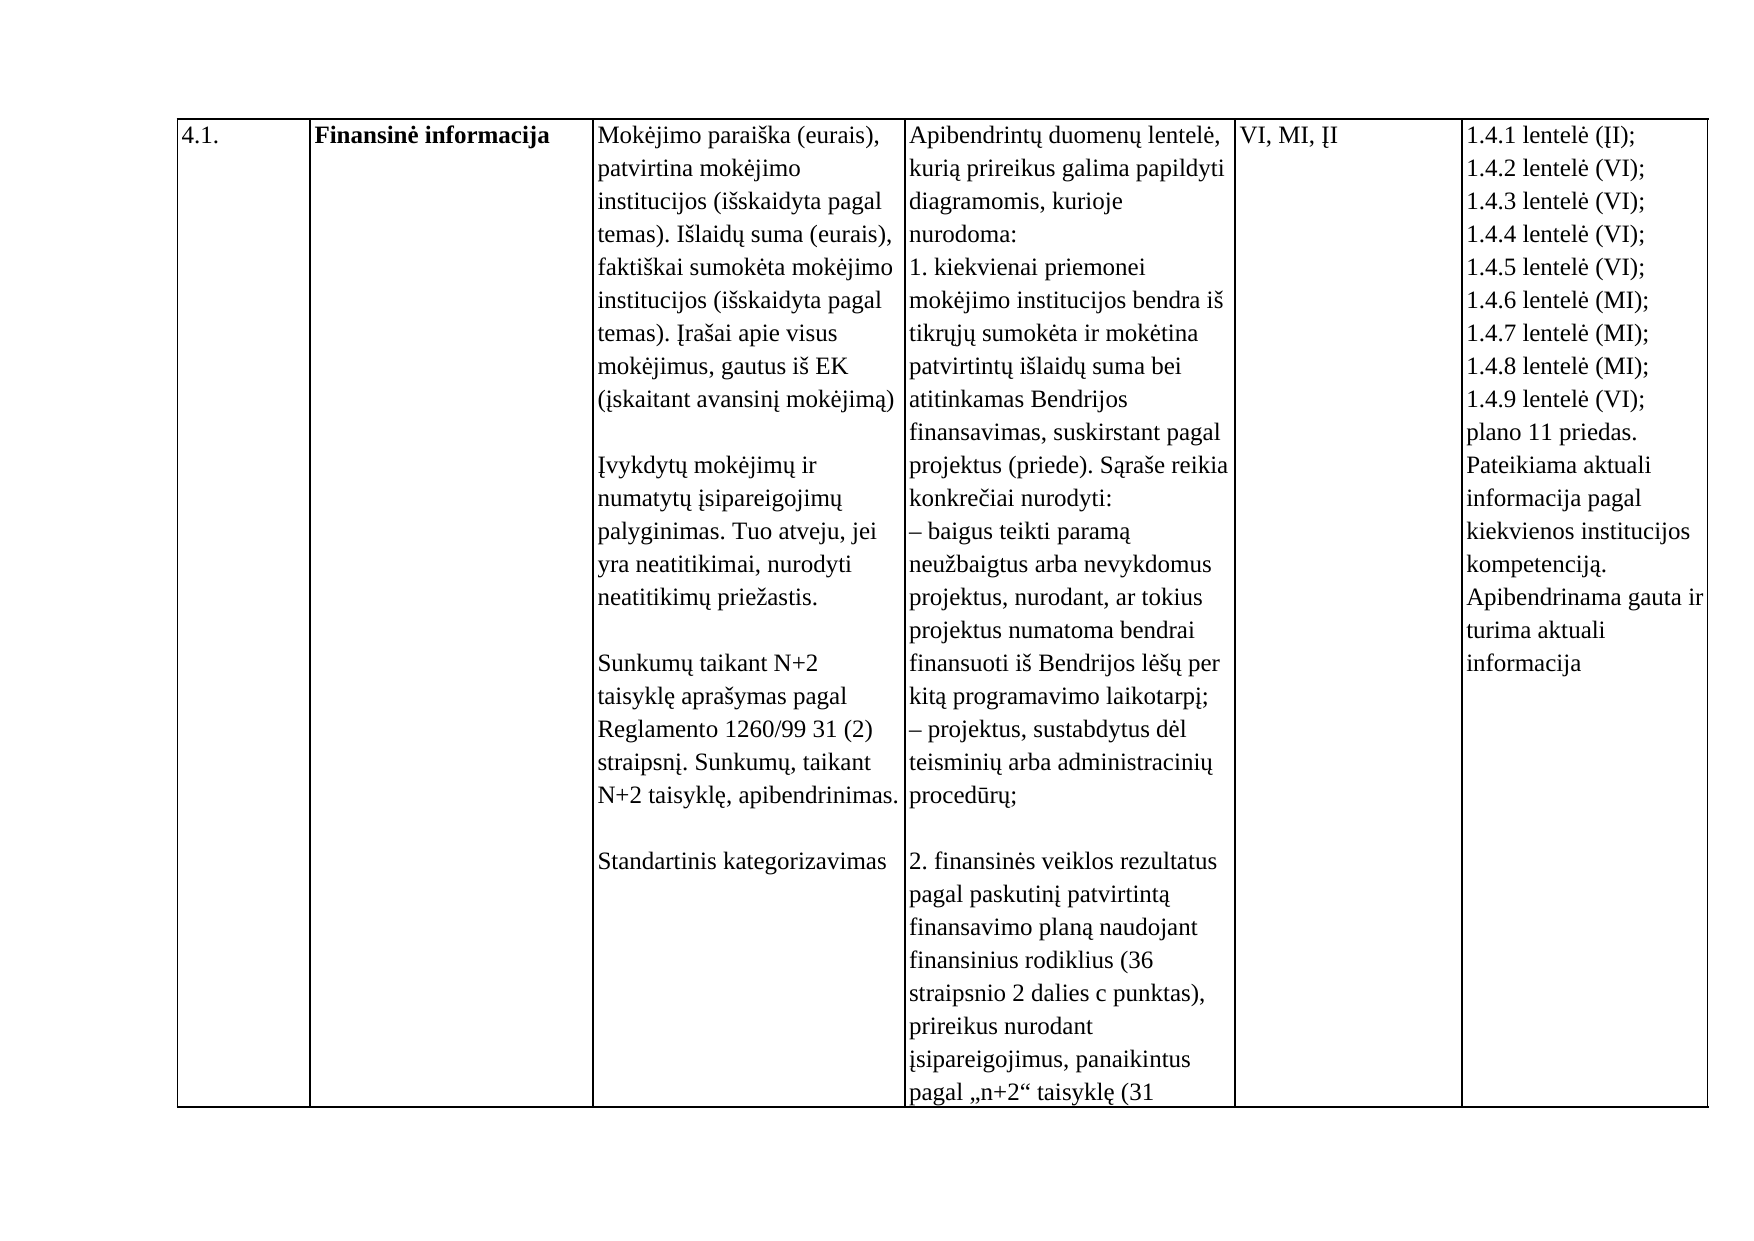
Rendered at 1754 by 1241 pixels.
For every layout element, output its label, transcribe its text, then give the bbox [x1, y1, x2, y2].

table_cell Mokėjimo paraiška (eurais), patvirtina mokėjimo institucijos (išskaidyta pagal temas). Išlaidų suma (eurais), faktiškai sumokėta mokėjimo institucijos (išskaidyta pagal temas). Įrašai apie visus mokėjimus, gautus iš EK (įskaitant avansinį mokėjimą) Įvykdytų mokėjimų ir numatytų įsipareigojimų palyginimas. Tuo atveju, jei yra neatitikimai, nurodyti neatitikimų priežastis. Sunkumų taikant N+2 taisyklę aprašymas pagal Reglamento 1260/99 31 (2) straipsnį. Sunkumų, taikant N+2 taisyklę, apibendrinimas. Standartinis kategorizavimas [594, 120, 904, 1106]
table_cell 4.1. [178, 120, 309, 1106]
table_cell Apibendrintų duomenų lentelė, kurią prireikus galima papildyti diagramomis, kurioje nurodoma: 1. kiekvienai priemonei mokėjimo institucijos bendra iš tikrųjų sumokėta ir mokėtina patvirtintų išlaidų suma bei atitinkamas Bendrijos finansavimas, suskirstant pagal projektus (priede). Sąraše reikia konkrečiai nurodyti: – baigus teikti paramą neužbaigtus arba nevykdomus projektus, nurodant, ar tokius projektus numatoma bendrai finansuoti iš Bendrijos lėšų per kitą programavimo laikotarpį; – projektus, sustabdytus dėl teisminių arba administracinių procedūrų; 2. finansinės veiklos rezultatus pagal paskutinį patvirtintą finansavimo planą naudojant finansinius rodiklius (36 straipsnio 2 dalies c punktas), prireikus nurodant įsipareigojimus, panaikintus pagal „n+2“ taisyklę (31 [906, 120, 1234, 1106]
table_cell Finansinė informacija [311, 120, 592, 1106]
table_cell VI, MI, ĮI [1236, 120, 1461, 1106]
table_cell [1708, 118, 1713, 1106]
table_cell 1.4.1 lentelė (ĮI); 1.4.2 lentelė (VI); 1.4.3 lentelė (VI); 1.4.4 lentelė (VI); 1.4.5 lentelė (VI); 1.4.6 lentelė (MI); 1.4.7 lentelė (MI); 1.4.8 lentelė (MI); 1.4.9 lentelė (VI); plano 11 priedas. Pateikiama aktuali informacija pagal kiekvienos institucijos kompetenciją. Apibendrinama gauta ir turima aktuali informacija [1463, 120, 1707, 1106]
